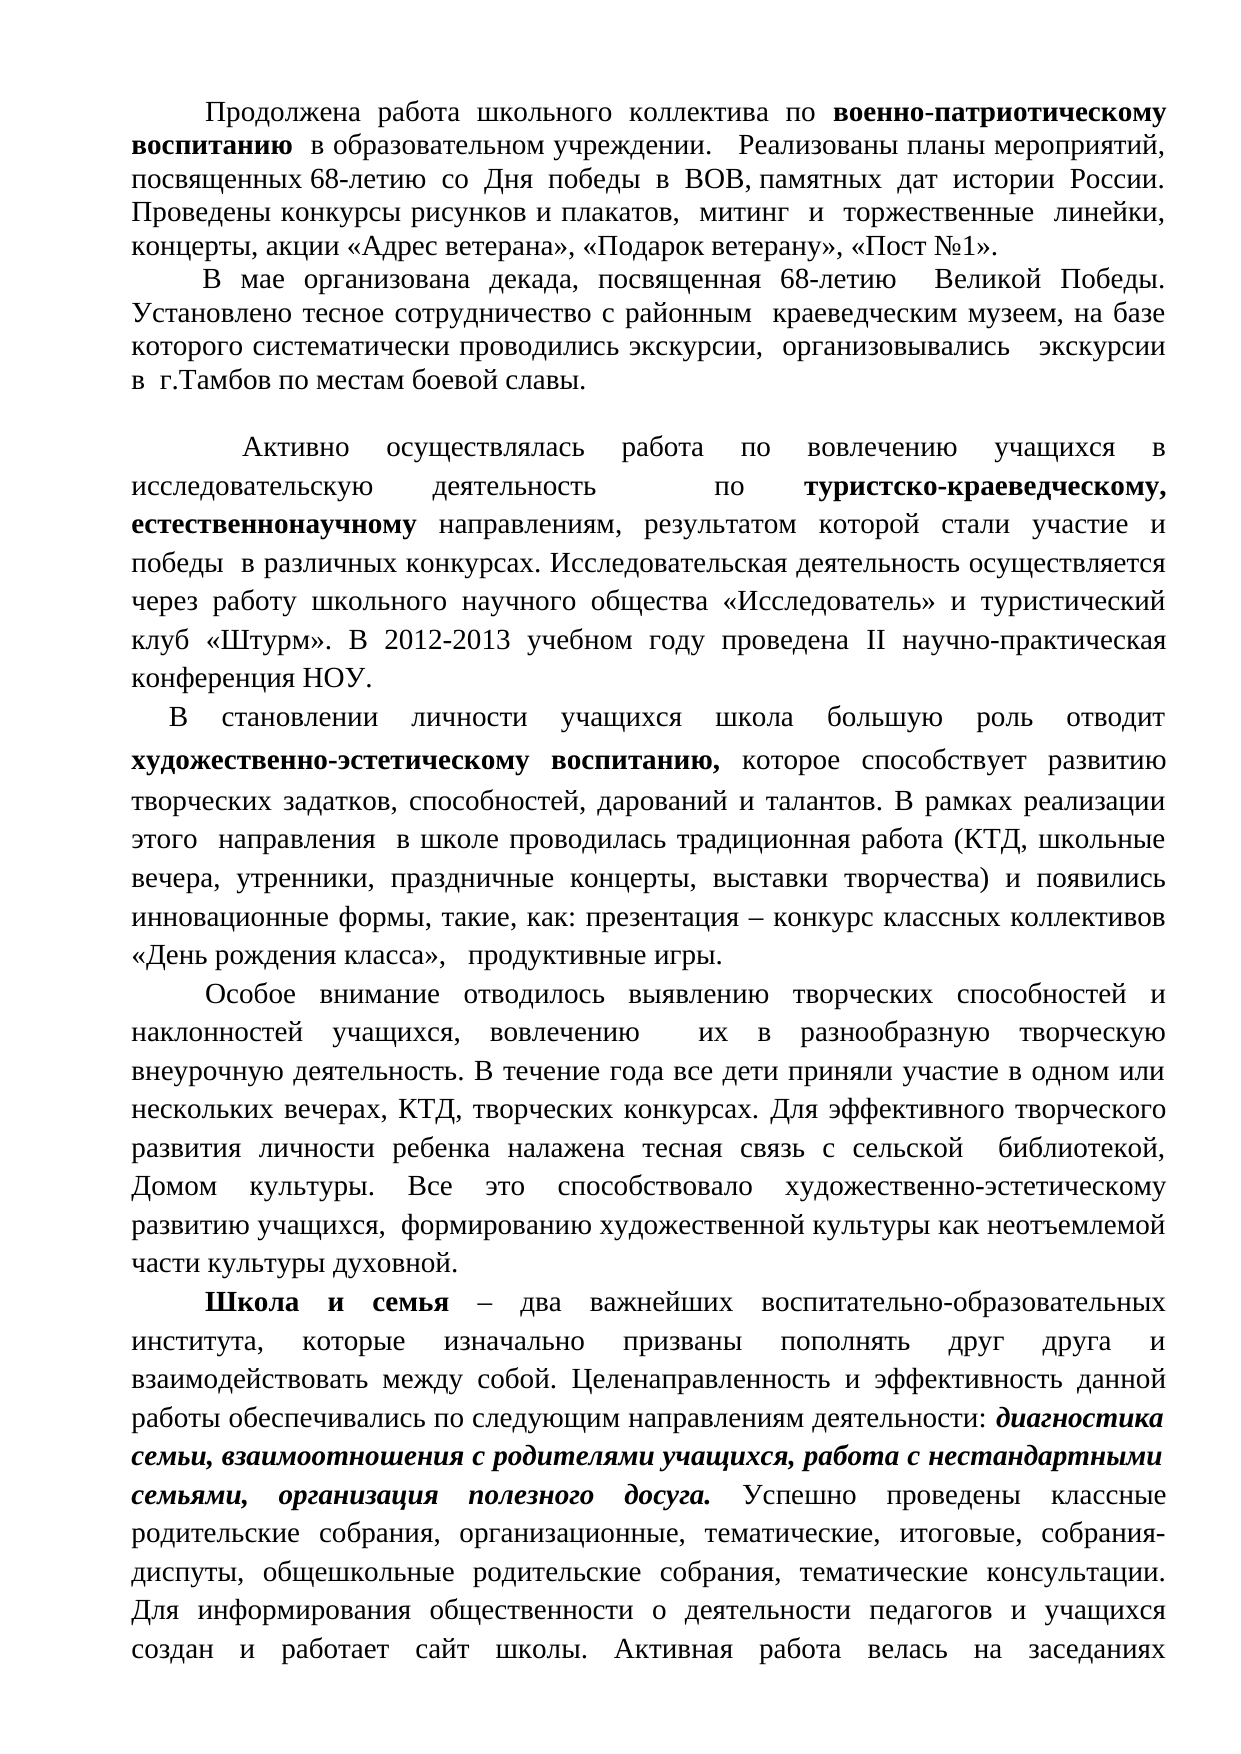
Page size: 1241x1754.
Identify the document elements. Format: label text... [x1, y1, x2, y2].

text Активно осуществлялась работа по вовлечению учащихся в исследовательскую деятельность по туристско-краеведческому, естественнонаучному направлениям, результатом которой стали участие и победы в различных конкурсах. Исследовательская деятельность осуществляется через работу школьного научного общества «Исследователь» и туристический клуб «Штурм». В 2012-2013 учебном году проведена II научно-практическая конференция НОУ. [131, 429, 1167, 694]
text Продолжена работа школьного коллектива по военно-патриотическому воспитанию в образовательном учреждении. Реализованы планы мероприятий, посвященных 68-летию со Дня победы в ВОВ, памятных дат истории России. Проведены конкурсы рисунков и плакатов, митинг и торжественные линейки, концерты, акции «Адрес ветерана», «Подарок ветерану», «Пост №1». [131, 94, 1167, 261]
text Школа и семья – два важнейших воспитательно-образовательных института, которые изначально призваны пополнять друг друга и взаимодействовать между собой. Целенаправленность и эффективность данной работы обеспечивались по следующим направлениям деятельности: диагностика семьи, взаимоотношения с родителями учащихся, работа с нестандартными семьями, организация полезного досуга. Успешно проведены классные родительские собрания, организационные, тематические, итоговые, собрания-диспуты, общешкольные родительские собрания, тематические консультации. Для информирования общественности о деятельности педагогов и учащихся создан и работает сайт школы. Активная работа велась на заседаниях [131, 1284, 1167, 1664]
text Особое внимание отводилось выявлению творческих способностей и наклонностей учащихся, вовлечению их в разнообразную творческую внеурочную деятельность. В течение года все дети приняли участие в одном или нескольких вечерах, КТД, творческих конкурсах. Для эффективного творческого развития личности ребенка налажена тесная связь с сельской библиотекой, Домом культуры. Все это способствовало художественно-эстетическому развитию учащихся, формированию художественной культуры как неотъемлемой части культуры духовной. [131, 976, 1167, 1279]
text В становлении личности учащихся школа большую роль отводит художественно-эстетическому воспитанию, которое способствует развитию творческих задатков, способностей, дарований и талантов. В рамках реализации этого направления в школе проводилась традиционная работа (КТД, школьные вечера, утренники, праздничные концерты, выставки творчества) и появились инновационные формы, такие, как: презентация – конкурс классных коллективов «День рождения класса», продуктивные игры. [131, 699, 1167, 971]
text В мае организована декада, посвященная 68-летию Великой Победы. Установлено тесное сотрудничество с районным краеведческим музеем, на базе которого систематически проводились экскурсии, организовывались экскурсии в г.Тамбов по местам боевой славы. [131, 261, 1167, 396]
